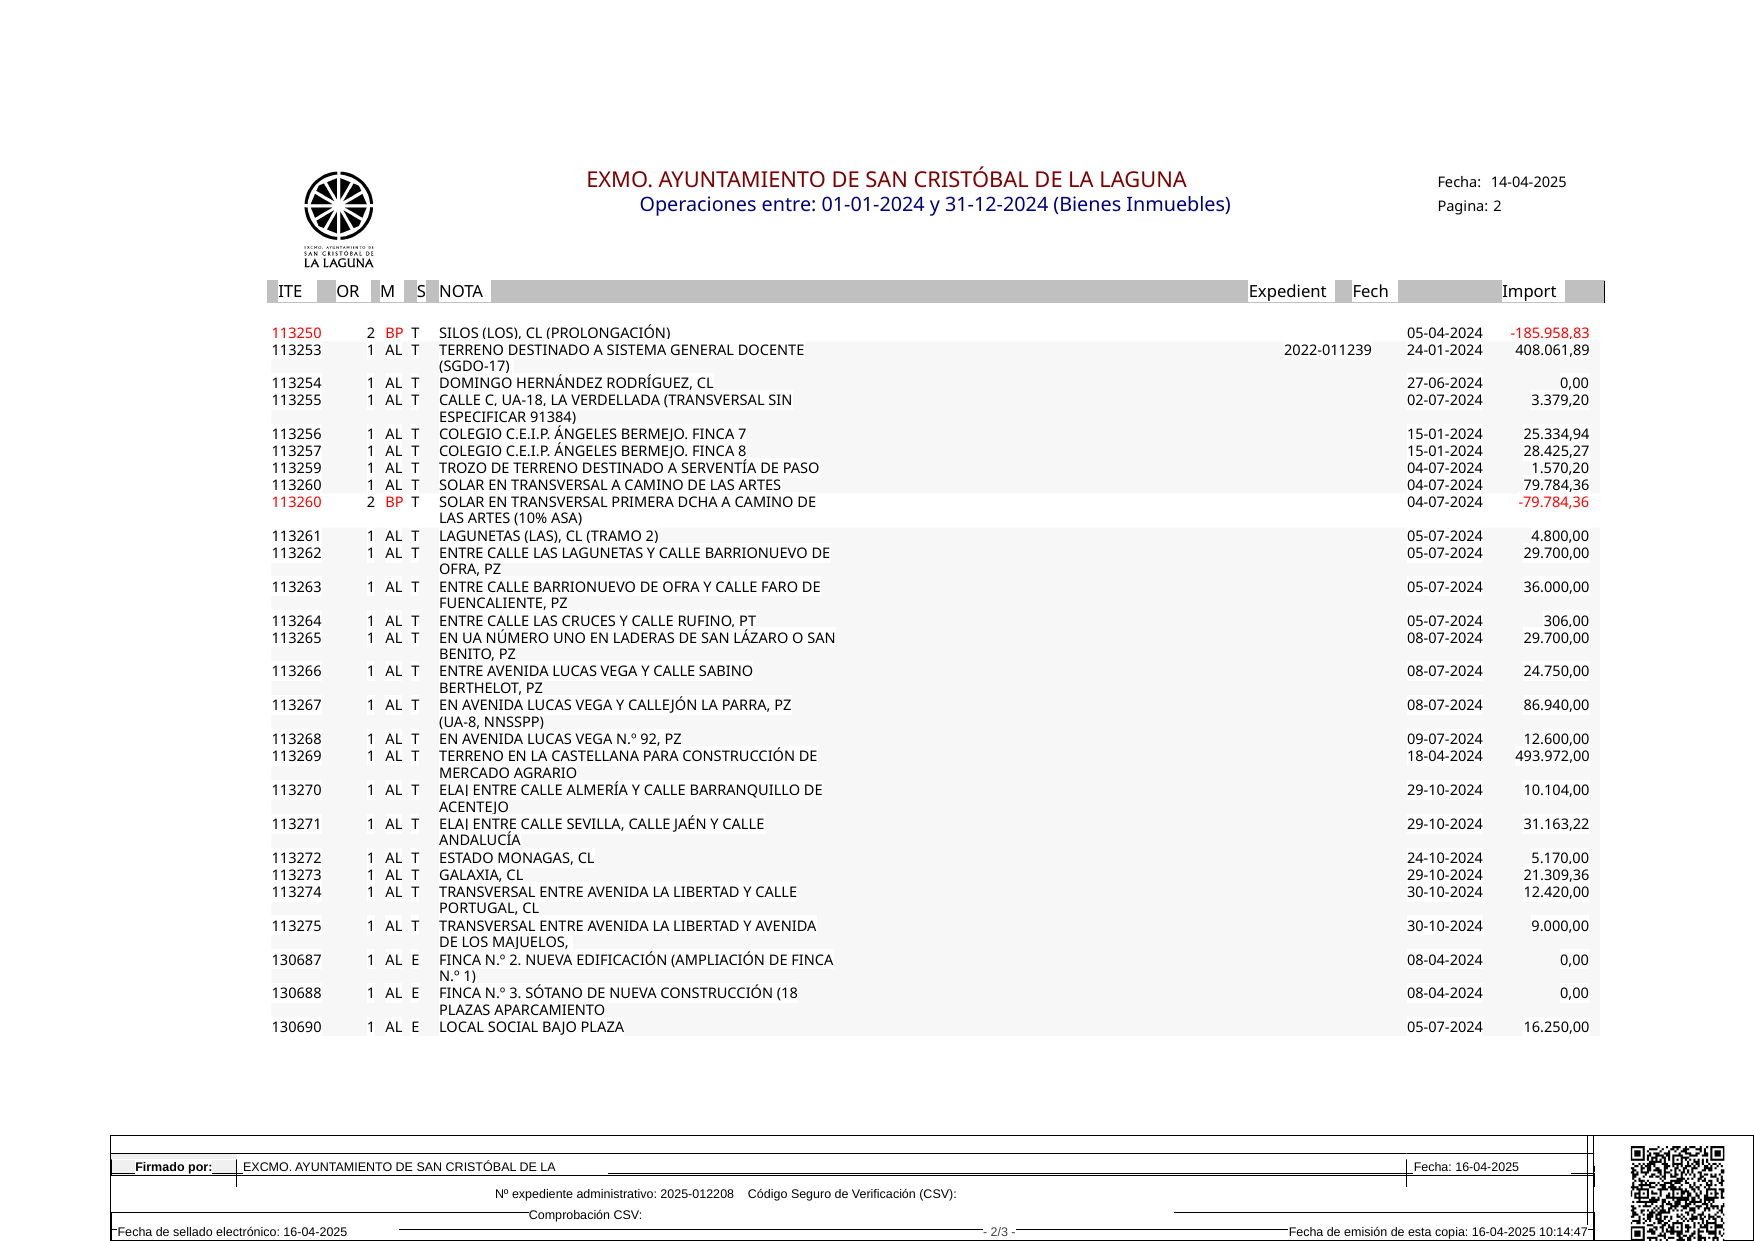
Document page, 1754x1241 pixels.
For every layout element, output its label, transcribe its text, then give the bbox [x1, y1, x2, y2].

text TRANSVERSAL ENTRE AVENIDA LA LIBERTAD Y AVENIDA [439, 915, 817, 935]
text [411, 373, 419, 378]
text PLAZAS APARCAMIENTO [439, 999, 605, 1017]
text 5.170,00 [1531, 848, 1589, 864]
text 05-07-2024 [1407, 610, 1483, 627]
text AL [385, 543, 402, 562]
text 113267 [271, 695, 322, 715]
text 1 [367, 882, 375, 901]
text 30-10-2024 [1407, 915, 1483, 935]
text ACENTEJO [439, 796, 509, 814]
text 3.379,20 [1531, 390, 1589, 410]
text EN UA NÚMERO UNO EN LADERAS DE SAN LÁZARO O SAN [439, 627, 836, 647]
text 113263 [271, 576, 322, 596]
text E [411, 1017, 419, 1037]
text S [417, 280, 426, 302]
text 2022-011239 [1284, 339, 1372, 359]
text CALLE C, UA-18, LA VERDELLADA (TRANSVERSAL SIN [439, 390, 793, 410]
text T [411, 701, 419, 715]
text 05-07-2024 [1407, 526, 1483, 543]
text NOTAS [439, 280, 491, 302]
text ENTRE CALLE BARRIONUEVO DE OFRA Y CALLE FARO DE [439, 576, 821, 596]
text LAS ARTES (10% ASA) [439, 508, 582, 526]
text ELAJ ENTRE CALLE SEVILLA, CALLE JAÉN Y CALLE [439, 814, 765, 833]
text 29.700,00 [1523, 543, 1590, 562]
text [411, 661, 419, 666]
text [411, 458, 419, 463]
text 24.750,00 [1523, 661, 1590, 681]
text 1 [367, 983, 375, 1003]
text [411, 915, 419, 921]
text AL [385, 848, 402, 864]
text 130687 [271, 949, 322, 969]
text T [411, 329, 419, 339]
text 0,00 [1560, 949, 1589, 969]
text 1 [367, 949, 375, 969]
text 113254 [271, 373, 322, 390]
text 12.420,00 [1523, 882, 1590, 901]
text 2 [367, 492, 375, 512]
text T [411, 498, 419, 512]
text 113275 [271, 915, 322, 935]
text 08-04-2024 [1407, 949, 1483, 969]
text 1 [367, 526, 375, 543]
text 05-07-2024 [1407, 1017, 1483, 1037]
text 2 [1493, 196, 1502, 216]
text TRANSVERSAL ENTRE AVENIDA LA LIBERTAD Y CALLE [439, 882, 797, 901]
text T [411, 786, 419, 800]
text 02-07-2024 [1407, 390, 1483, 410]
text TERRENO DESTINADO A SISTEMA GENERAL DOCENTE [439, 339, 805, 359]
text GALAXIA, CL [439, 864, 523, 882]
text 24-01-2024 [1407, 339, 1483, 359]
text 29-10-2024 [1407, 864, 1483, 882]
text Fecha de emisión de esta copia: 16-04-2025 10:14:47 [1288, 1225, 1588, 1239]
text 12.600,00 [1523, 729, 1590, 746]
text 113269 [271, 746, 322, 766]
text 15-01-2024 [1407, 441, 1483, 458]
text 24-10-2024 [1407, 848, 1483, 864]
text T [411, 735, 419, 746]
text (UA-8, NNSSPP) [439, 712, 544, 729]
text T [411, 583, 419, 596]
text T [411, 617, 419, 627]
text [411, 695, 419, 700]
text 05-07-2024 [1407, 543, 1483, 562]
text 08-04-2024 [1407, 983, 1483, 1003]
text AL [385, 864, 402, 882]
text AL [385, 390, 402, 410]
text [411, 526, 419, 531]
text 113255 [271, 390, 322, 410]
text [411, 814, 419, 819]
text 29-10-2024 [1407, 780, 1483, 800]
text T [411, 854, 419, 864]
text T [411, 430, 419, 441]
text SOLAR EN TRANSVERSAL PRIMERA DCHA A CAMINO DE [439, 492, 816, 512]
text EN AVENIDA LUCAS VEGA N.º 92, PZ [439, 729, 682, 746]
text 1 [367, 475, 375, 492]
text 113260 [271, 475, 322, 492]
text T [411, 549, 419, 562]
text [411, 576, 419, 582]
text AL [385, 373, 402, 390]
text EXMO. AYUNTAMIENTO DE SAN CRISTÓBAL DE LA LAGUNA [586, 164, 1190, 194]
text 113273 [271, 864, 322, 882]
text 10.104,00 [1523, 780, 1590, 800]
text T [411, 922, 419, 935]
text 113274 [271, 882, 322, 901]
text T [411, 667, 419, 681]
text 1.570,20 [1531, 458, 1589, 475]
text 1 [367, 814, 375, 833]
text 1 [367, 373, 375, 390]
text ORD [336, 280, 371, 302]
text ENTRE AVENIDA LUCAS VEGA Y CALLE SABINO [439, 661, 753, 681]
text FINCA N.º 3. SÓTANO DE NUEVA CONSTRUCCIÓN (18 [439, 983, 798, 1003]
text [411, 610, 419, 616]
text AL [385, 1017, 402, 1037]
text T [411, 820, 419, 833]
text 113271 [271, 814, 322, 833]
text TROZO DE TERRENO DESTINADO A SERVENTÍA DE PASO [439, 458, 820, 478]
text 18-04-2024 [1407, 746, 1483, 766]
text - 2/3 - [983, 1225, 1016, 1239]
text 113259 [271, 458, 322, 475]
text AL [385, 458, 402, 475]
text 1 [367, 915, 375, 935]
text BERTHELOT, PZ [439, 678, 543, 695]
text 08-07-2024 [1407, 661, 1483, 681]
text 0,00 [1560, 373, 1589, 390]
text T [411, 532, 419, 543]
text AL [385, 441, 402, 458]
text E [411, 983, 419, 1003]
text T [411, 396, 419, 410]
text T [411, 752, 419, 766]
text 1 [367, 780, 375, 800]
text Comprobación CSV: https://sede.aytolalaguna.es//publico/documento/E3CC06F6B16D6BF7FE24EFEAAA28CEFA . [529, 1208, 1174, 1223]
text TERRENO EN LA CASTELLANA PARA CONSTRUCCIÓN DE [439, 746, 818, 766]
text AL [385, 915, 402, 935]
text Operaciones entre: 01-01-2024 y 31-12-2024 (Bienes Inmuebles) [639, 190, 1241, 217]
text 86.940,00 [1523, 695, 1590, 715]
text [411, 390, 419, 395]
text AL [385, 661, 402, 681]
text (SGDO-17) [439, 356, 514, 373]
text EXCMO. AYUNTAMIENTO DE SAN CRISTÓBAL DE LA LAGUNA [243, 1159, 608, 1175]
text [411, 339, 419, 345]
text [411, 322, 419, 328]
text [411, 475, 419, 480]
text OFRA, PZ [439, 559, 501, 576]
text T [411, 464, 419, 475]
text COLEGIO C.E.I.P. ÁNGELES BERMEJO. FINCA 8 [439, 441, 747, 458]
text 08-07-2024 [1407, 627, 1483, 647]
text 1 [367, 339, 375, 359]
text [411, 424, 419, 429]
text COLEGIO C.E.I.P. ÁNGELES BERMEJO. FINCA 7 [439, 424, 747, 441]
text 1 [367, 1017, 375, 1037]
text 0,00 [1560, 983, 1589, 1003]
text 130690 [271, 1017, 322, 1037]
text 30-10-2024 [1407, 882, 1483, 901]
text 25.334,94 [1523, 424, 1590, 441]
text 113253 [271, 339, 322, 359]
text 08-07-2024 [1407, 695, 1483, 715]
text 1 [367, 441, 375, 458]
text AL [385, 780, 402, 800]
text BP [385, 322, 404, 342]
text 493.972,00 [1515, 746, 1590, 766]
text 113265 [271, 627, 322, 647]
text AL [385, 949, 402, 969]
text 113250 [271, 322, 322, 339]
text AL [385, 526, 402, 543]
text [411, 864, 419, 870]
text 05-07-2024 [1407, 576, 1483, 596]
text ELAJ ENTRE CALLE ALMERÍA Y CALLE BARRANQUILLO DE [439, 780, 823, 800]
text 36.000,00 [1523, 576, 1590, 596]
text FINCA N.º 2. NUEVA EDIFICACIÓN (AMPLIACIÓN DE FINCA [439, 949, 834, 969]
text FUENCALIENTE, PZ [439, 593, 568, 610]
text 79.784,36 [1523, 475, 1590, 495]
text AL [385, 576, 402, 596]
text BP [385, 492, 404, 512]
text 1 [367, 390, 375, 410]
text 29.700,00 [1523, 627, 1590, 647]
text [411, 848, 419, 853]
text Pagina: [1437, 196, 1488, 216]
text T [411, 634, 419, 647]
text 9.000,00 [1531, 915, 1589, 935]
text AL [385, 729, 402, 746]
text 1 [367, 424, 375, 441]
text MERCADO AGRARIO [439, 762, 577, 780]
text [411, 441, 419, 446]
text 1 [367, 610, 375, 627]
text 09-07-2024 [1407, 729, 1483, 746]
text E [411, 949, 419, 969]
text Fecha: 16-04-2025 10:14:47 [1413, 1159, 1571, 1175]
text ESPECIFICAR 91384) [439, 406, 576, 424]
text AL [385, 627, 402, 647]
text AL [385, 424, 402, 441]
text MT [380, 280, 404, 302]
text AL [385, 695, 402, 715]
text 04-07-2024 [1407, 458, 1483, 475]
text T [411, 888, 419, 901]
text AL [385, 882, 402, 901]
text 1 [367, 864, 375, 882]
text 408.061,89 [1515, 339, 1590, 359]
text [411, 746, 419, 751]
text LOCAL SOCIAL BAJO PLAZA [439, 1017, 624, 1037]
text 04-07-2024 [1407, 492, 1483, 512]
text 27-06-2024 [1407, 373, 1483, 390]
text AL [385, 814, 402, 833]
text PORTUGAL, CL [439, 898, 539, 915]
text DE LOS MAJUELOS, [439, 932, 573, 949]
text SILOS (LOS), CL (PROLONGACIÓN) [439, 322, 671, 339]
text T [411, 481, 419, 492]
text 31.163,22 [1523, 814, 1590, 833]
text ENTRE CALLE LAS CRUCES Y CALLE RUFINO, PT [439, 610, 756, 627]
text 306,00 [1543, 610, 1589, 627]
text [411, 492, 419, 497]
text 15-01-2024 [1407, 424, 1483, 441]
text ITEM [278, 280, 317, 302]
text 1 [367, 661, 375, 681]
text 05-04-2024 [1407, 322, 1483, 339]
text [411, 543, 419, 548]
text 1 [367, 543, 375, 562]
text 113266 [271, 661, 322, 681]
text 1 [367, 695, 375, 715]
text AL [385, 610, 402, 627]
text 113257 [271, 441, 322, 458]
text Fecha: [1437, 172, 1481, 192]
text [411, 627, 419, 633]
text 14-04-2025 [1491, 172, 1567, 192]
text EN AVENIDA LUCAS VEGA Y CALLEJÓN LA PARRA, PZ [439, 695, 792, 715]
text T [411, 447, 419, 458]
text 2 [367, 322, 375, 339]
text 113261 [271, 526, 322, 543]
text ANDALUCÍA [439, 830, 521, 848]
text 04-07-2024 [1407, 475, 1483, 492]
text 1 [367, 729, 375, 746]
text 130688 [271, 983, 322, 1003]
text N.º 1) [439, 966, 476, 983]
text [411, 780, 419, 785]
text 113260 [271, 492, 322, 512]
text 113270 [271, 780, 322, 800]
text 1 [367, 627, 375, 647]
text 29-10-2024 [1407, 814, 1483, 833]
text DOMINGO HERNÁNDEZ RODRÍGUEZ, CL [439, 373, 714, 390]
text SOLAR EN TRANSVERSAL A CAMINO DE LAS ARTES [439, 475, 782, 492]
text ESTADO MONAGAS, CL [439, 848, 595, 867]
text 4.800,00 [1531, 526, 1589, 543]
text 28.425,27 [1523, 441, 1590, 461]
text -79.784,36 [1518, 492, 1589, 512]
text 1 [367, 458, 375, 475]
text AL [385, 983, 402, 1003]
text T [411, 346, 419, 359]
text [411, 882, 419, 887]
text [411, 729, 419, 734]
text AL [385, 746, 402, 766]
text 113256 [271, 424, 322, 441]
text LAGUNETAS (LAS), CL (TRAMO 2) [439, 526, 658, 543]
text AL [385, 475, 402, 492]
text 113268 [271, 729, 322, 746]
text 113262 [271, 543, 322, 562]
text 113272 [271, 848, 322, 864]
text T [411, 871, 419, 882]
text AL [385, 339, 402, 359]
text Firmado por: [135, 1159, 212, 1174]
text Nº expediente administrativo: 2025-012208 Código Seguro de Verificación (CSV): E3CC06F6B16D6BF7FE24EFEAAA28CEFA [495, 1187, 1207, 1202]
text ENTRE CALLE LAS LAGUNETAS Y CALLE BARRIONUEVO DE [439, 543, 831, 562]
text -185.958,83 [1510, 322, 1590, 342]
text 1 [367, 848, 375, 864]
text Fecha [1352, 280, 1398, 302]
text BENITO, PZ [439, 644, 516, 661]
text Importe [1502, 280, 1565, 302]
text Fecha de sellado electrónico: 16-04-2025 10:14:47 [117, 1225, 399, 1240]
text 16.250,00 [1523, 1017, 1590, 1037]
text Expediente [1248, 280, 1335, 302]
text 21.309,36 [1523, 864, 1590, 882]
text 1 [367, 576, 375, 596]
text 113264 [271, 610, 322, 627]
text T [411, 379, 419, 390]
text 1 [367, 746, 375, 766]
